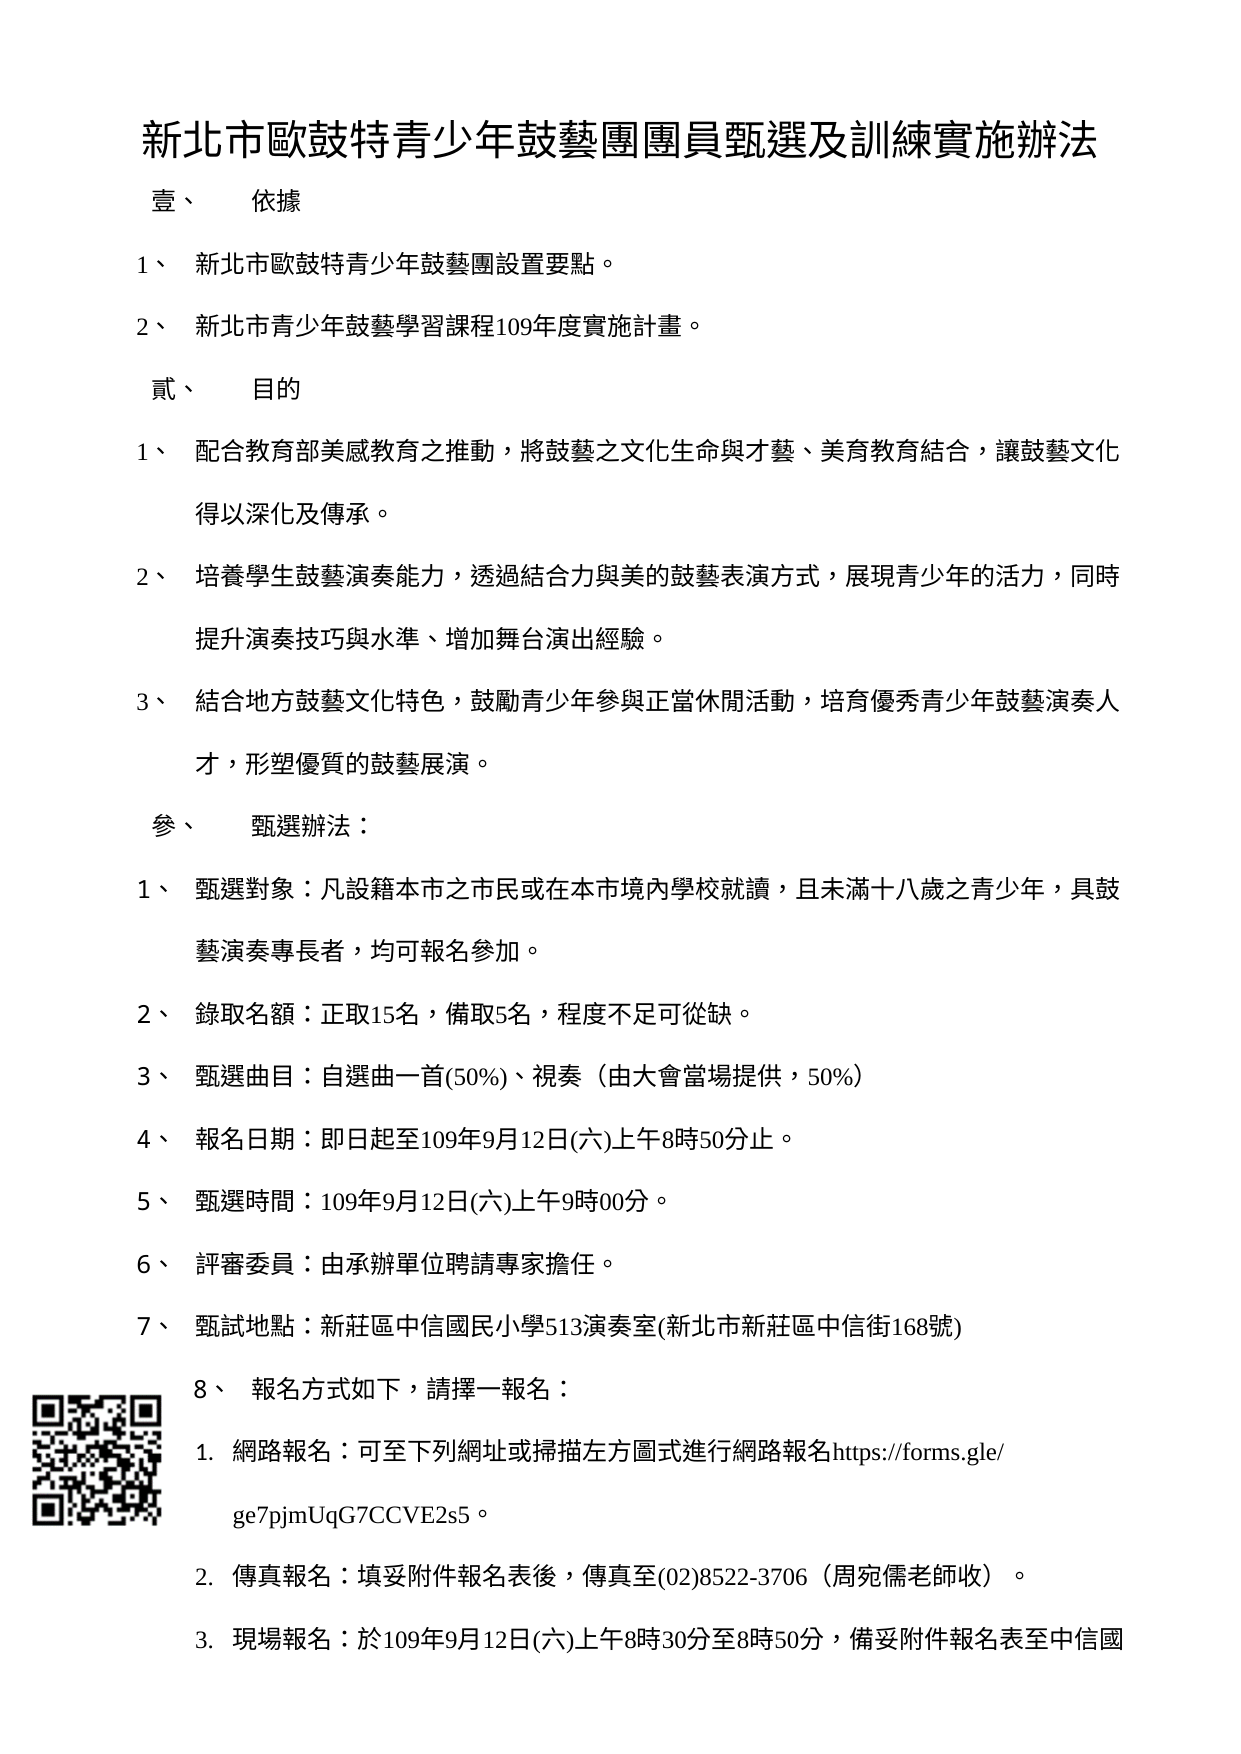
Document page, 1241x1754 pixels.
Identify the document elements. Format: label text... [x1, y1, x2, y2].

list 報名日期：即日起至109年9月12日(六)上午8時50分止。 [136, 1096, 1134, 1158]
list 依據 [151, 158, 1134, 221]
list 配合教育部美感教育之推動，將鼓藝之文化生命與才藝、美育教育結合，讓鼓藝文化得以深化及傳承。 [136, 408, 1134, 533]
list 評審委員：由承辦單位聘請專家擔任。 [136, 1221, 1134, 1283]
list 甄選曲目：自選曲一首(50%)、視奏（由大會當場提供，50%） [136, 1033, 1134, 1096]
list 新北市青少年鼓藝學習課程109年度實施計畫。 [136, 283, 1134, 346]
list 網路報名：可至下列網址或掃描左方圖式進行網路報名https://forms.gle/ge7pjmUqG7CCVE2s5。 [195, 1408, 1134, 1533]
list 傳真報名：填妥附件報名表後，傳真至(02)8522-3706（周宛儒老師收）。 [195, 1533, 1134, 1596]
list 培養學生鼓藝演奏能力，透過結合力與美的鼓藝表演方式，展現青少年的活力，同時提升演奏技巧與水準、增加舞台演出經驗。 [136, 533, 1134, 658]
list 新北市歐鼓特青少年鼓藝團設置要點。 [136, 221, 1134, 283]
list 目的 [151, 346, 1134, 408]
list 甄試地點：新莊區中信國民小學513演奏室(新北市新莊區中信街168號) [136, 1283, 1134, 1346]
list 報名方式如下，請擇一報名： [136, 1346, 1134, 1408]
list 甄選辦法： [151, 783, 1134, 846]
list 錄取名額：正取15名，備取5名，程度不足可從缺。 [136, 971, 1134, 1033]
list 現場報名：於109年9月12日(六)上午8時30分至8時50分，備妥附件報名表至中信國 [195, 1596, 1134, 1658]
text 新北市歐鼓特青少年鼓藝團團員甄選及訓練實施辦法 [106, 96, 1134, 158]
list 結合地方鼓藝文化特色，鼓勵青少年參與正當休閒活動，培育優秀青少年鼓藝演奏人才，形塑優質的鼓藝展演。 [136, 658, 1134, 783]
list 甄選對象：凡設籍本市之市民或在本市境內學校就讀，且未滿十八歲之青少年，具鼓藝演奏專長者，均可報名參加。 [136, 846, 1134, 971]
list 甄選時間：109年9月12日(六)上午9時00分。 [136, 1158, 1134, 1221]
